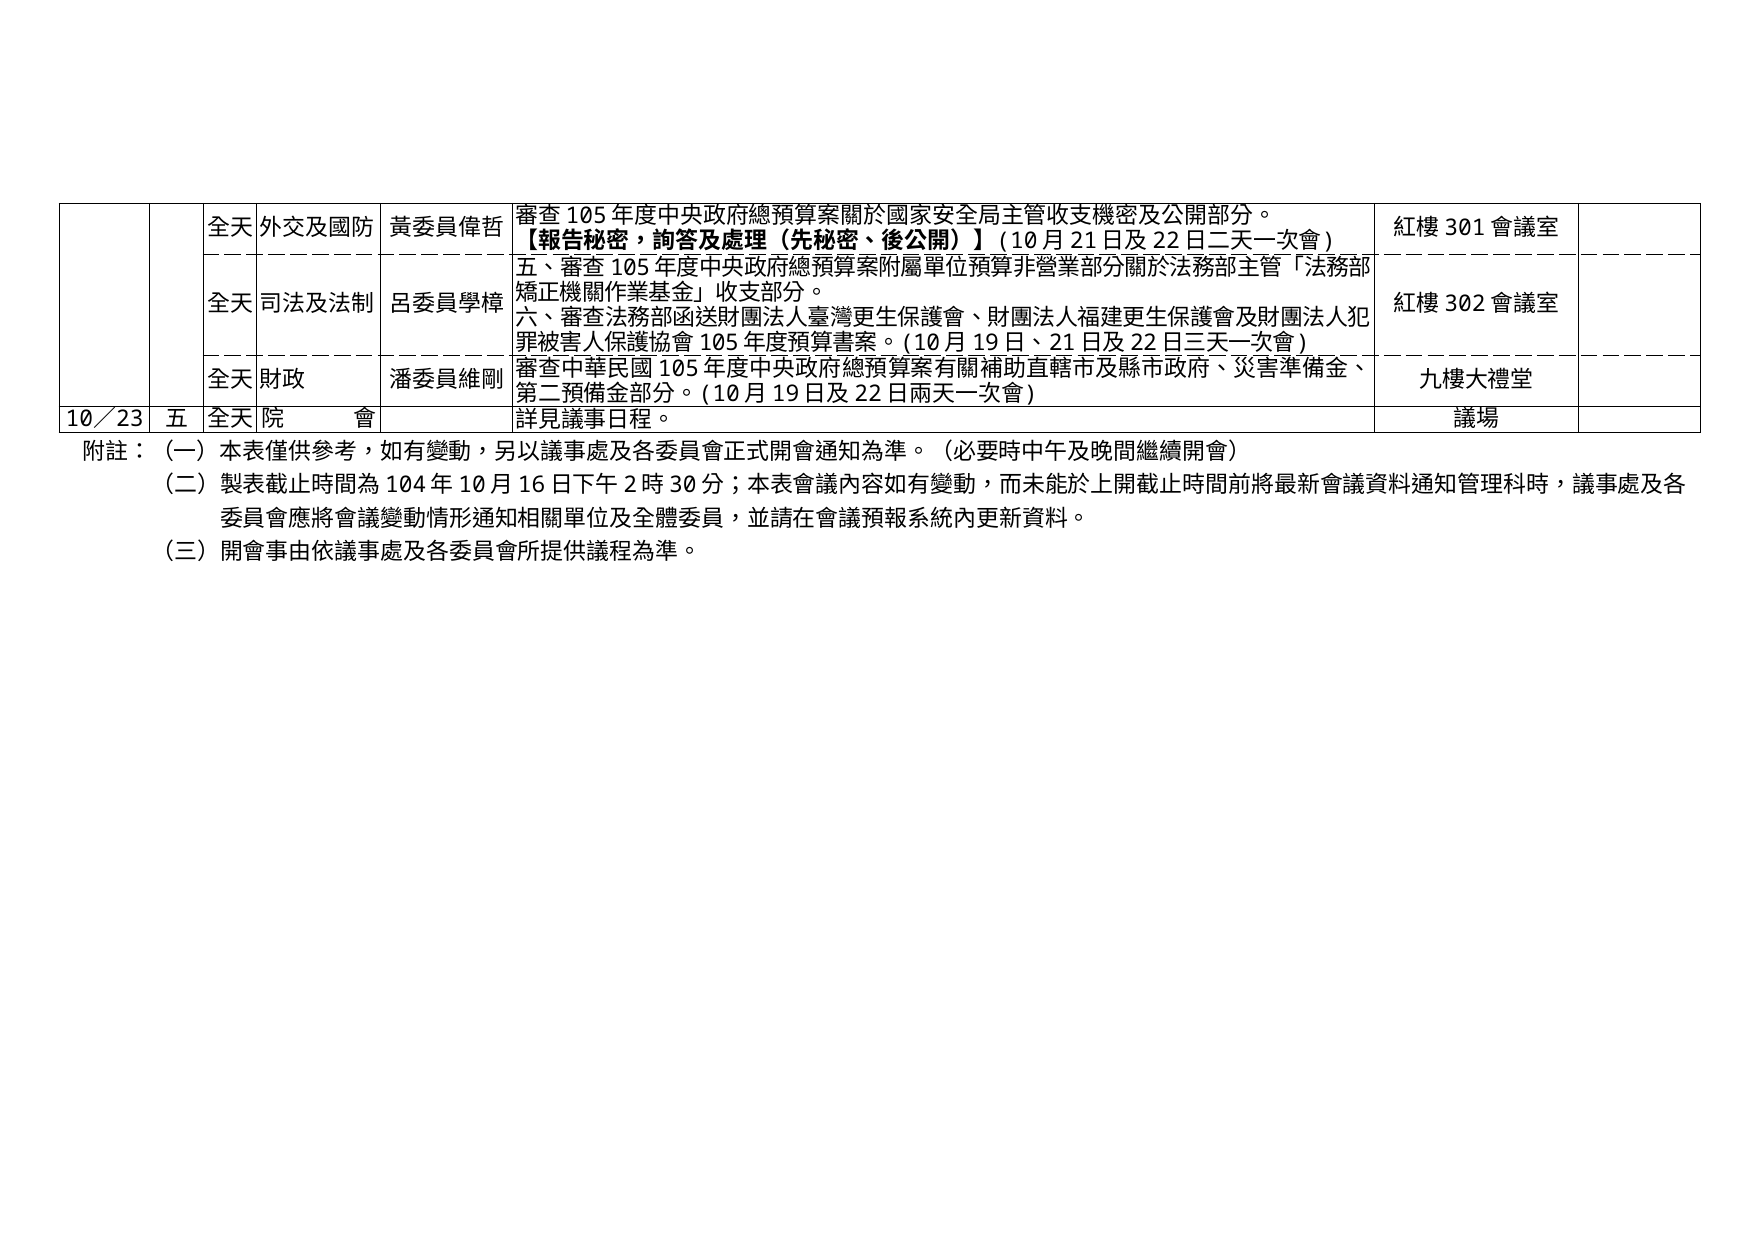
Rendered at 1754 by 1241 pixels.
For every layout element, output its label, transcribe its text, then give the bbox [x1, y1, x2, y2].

table_cell 九樓大禮堂 [1375, 355, 1578, 406]
table_cell 全天 [204, 407, 256, 432]
table_header 黃委員偉哲 [381, 204, 512, 254]
table_cell 紅樓302會議室 [1375, 254, 1578, 355]
table_header 紅樓301會議室 [1375, 204, 1578, 254]
table_cell 全天 [204, 254, 256, 355]
table_cell [381, 407, 512, 432]
text 附註：（一）本表僅供參考，如有變動，另以議事處及各委員會正式開會通知為準。（必要時中午及晚間繼續開會） [59, 433, 1695, 466]
table_cell 財政 [257, 355, 380, 406]
table_cell 10／23 [60, 407, 149, 432]
table_cell 司法及法制 [257, 254, 380, 355]
table_cell [1579, 254, 1700, 355]
text （二）製表截止時間為104年10月16日下午2時30分；本表會議內容如有變動，而未能於上開截止時間前將最新會議資料通知管理科時，議事處及各委員會應將會議變動情形通知相關單位及全體委員，並請在會議預報系統內更新資料。 [151, 466, 1695, 533]
table_cell 院 會 [257, 407, 380, 432]
table_cell 審查中華民國105年度中央政府總預算案有關補助直轄市及縣市政府、災害準備金、第二預備金部分。(10月19日及22日兩天一次會) [513, 355, 1374, 406]
table_cell 議場 [1375, 407, 1578, 432]
table_cell [1579, 355, 1700, 406]
table_cell 呂委員學樟 [381, 254, 512, 355]
table_header 全天 [204, 204, 256, 254]
table_cell 詳見議事日程。 [513, 407, 1374, 432]
table_cell 五、審查105年度中央政府總預算案附屬單位預算非營業部分關於法務部主管「法務部 矯正機關作業基金」收支部分。 六、審查法務部函送財團法人臺灣更生保護會、財團法人福建更生保護會及財團法人犯 罪被害人保護協會105年度預算書案。(10月19日、21日及22日三天一次會) [513, 254, 1374, 355]
table_header [150, 204, 203, 406]
table_header 審查105年度中央政府總預算案關於國家安全局主管收支機密及公開部分。 【報告秘密，詢答及處理（先秘密、後公開）】(10月21日及22日二天一次會) [513, 204, 1374, 254]
text （三）開會事由依議事處及各委員會所提供議程為準。 [151, 533, 1695, 566]
table_cell 潘委員維剛 [381, 355, 512, 406]
table_cell 全天 [204, 355, 256, 406]
table_cell [1579, 407, 1700, 432]
table_header [60, 204, 149, 406]
table_header [1579, 204, 1700, 254]
table_header 外交及國防 [257, 204, 380, 254]
table_cell 五 [150, 407, 203, 432]
